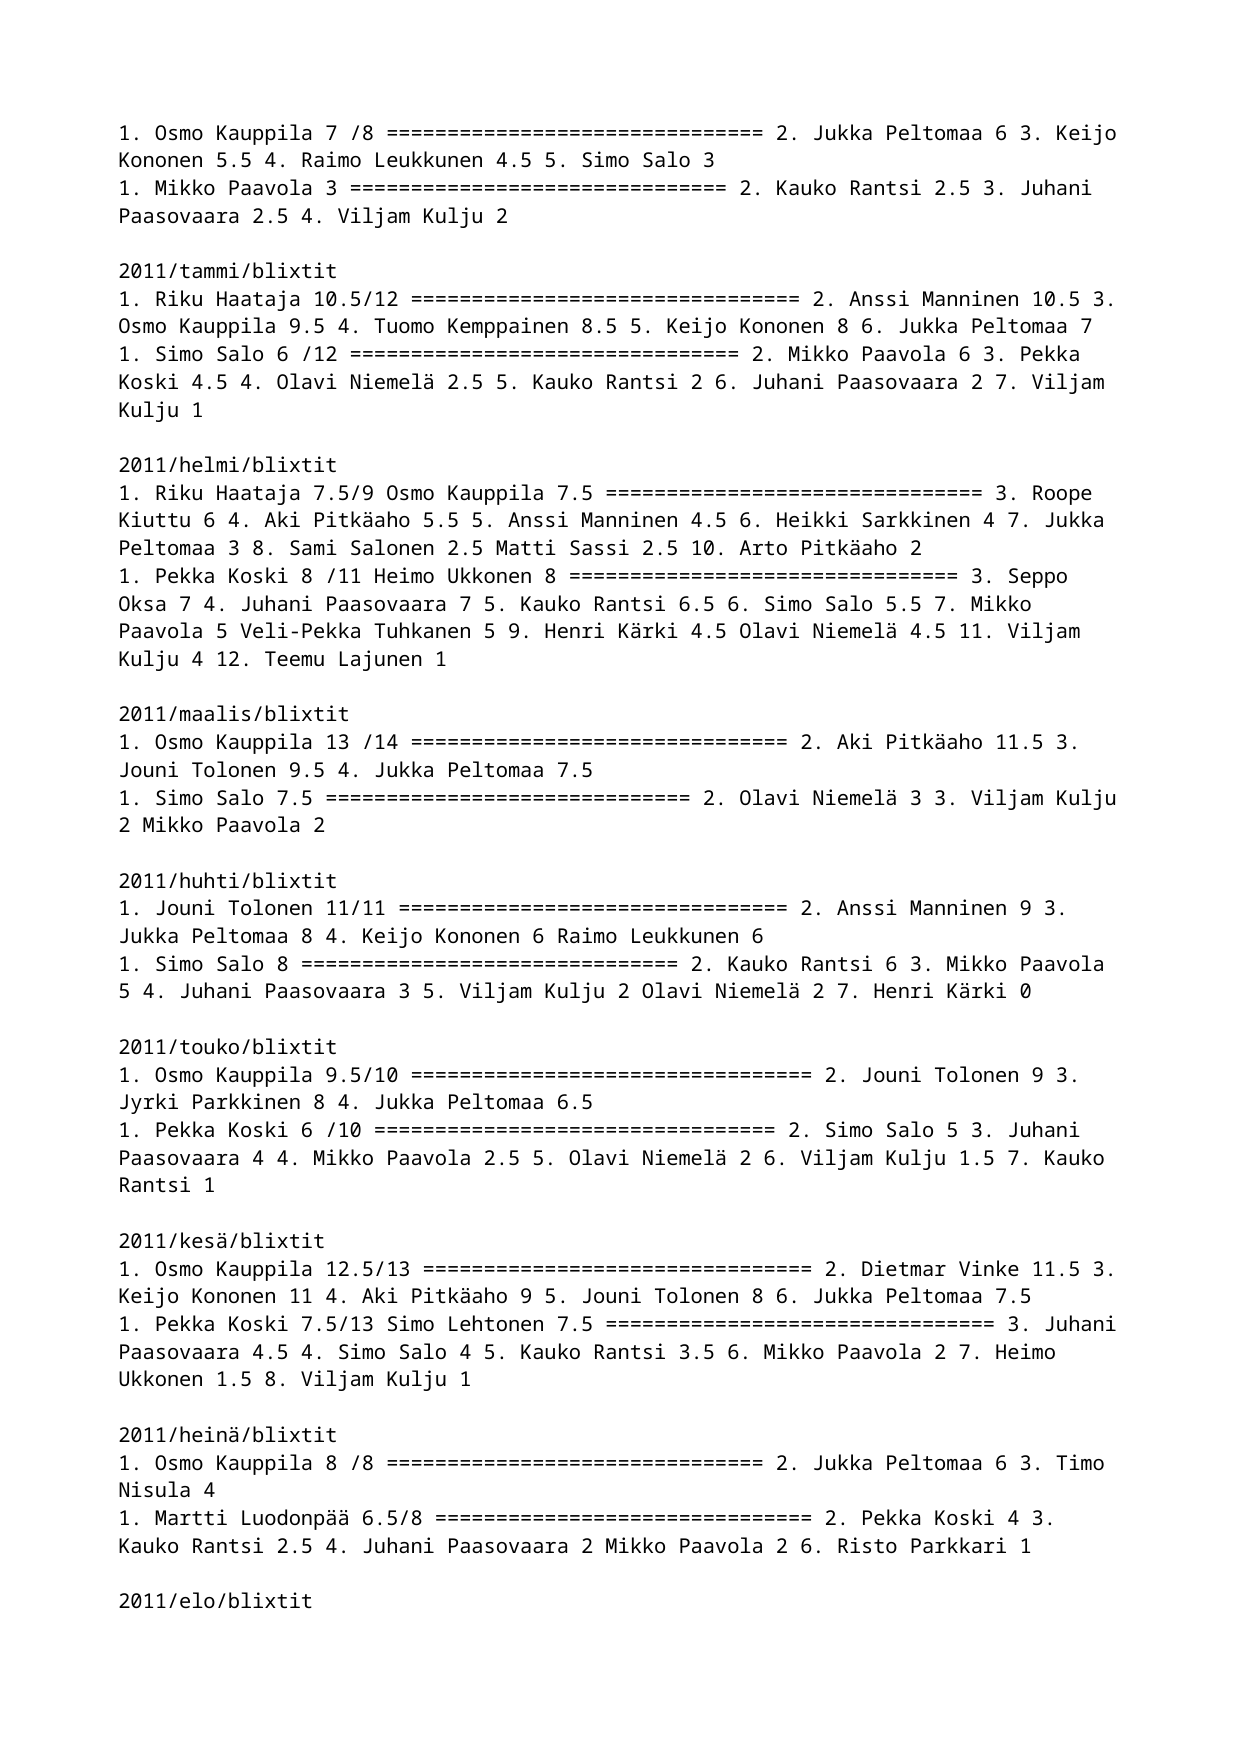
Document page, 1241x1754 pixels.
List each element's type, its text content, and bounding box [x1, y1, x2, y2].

text 1. Simo Salo 6 /12 ================================ 2. Mikko Paavola 6 3. Pekka Koski 4.5 4. Olavi Niemelä 2.5 5. Kauko Rantsi 2 6. Juhani Paasovaara 2 7. Viljam Kulju 1 [118, 340, 1122, 423]
text 2011/helmi/blixtit [118, 451, 1122, 478]
text 1. Pekka Koski 6 /10 ================================= 2. Simo Salo 5 3. Juhani Paasovaara 4 4. Mikko Paavola 2.5 5. Olavi Niemelä 2 6. Viljam Kulju 1.5 7. Kauko Rantsi 1 [118, 1116, 1122, 1199]
text 1. Osmo Kauppila 7 /8 =============================== 2. Jukka Peltomaa 6 3. Keijo Kononen 5.5 4. Raimo Leukkunen 4.5 5. Simo Salo 3 [118, 118, 1122, 173]
text 1. Mikko Paavola 3 =============================== 2. Kauko Rantsi 2.5 3. Juhani Paasovaara 2.5 4. Viljam Kulju 2 [118, 173, 1122, 229]
text 1. Osmo Kauppila 8 /8 =============================== 2. Jukka Peltomaa 6 3. Timo Nisula 4 [118, 1448, 1122, 1503]
text 1. Osmo Kauppila 12.5/13 ================================ 2. Dietmar Vinke 11.5 3. Keijo Kononen 11 4. Aki Pitkäaho 9 5. Jouni Tolonen 8 6. Jukka Peltomaa 7.5 [118, 1254, 1122, 1309]
text 1. Pekka Koski 8 /11 Heimo Ukkonen 8 ================================ 3. Seppo Oksa 7 4. Juhani Paasovaara 7 5. Kauko Rantsi 6.5 6. Simo Salo 5.5 7. Mikko Paavola 5 Veli-Pekka Tuhkanen 5 9. Henri Kärki 4.5 Olavi Niemelä 4.5 11. Viljam Kulju 4 12. Teemu Lajunen 1 [118, 561, 1122, 672]
text 1. Martti Luodonpää 6.5/8 =============================== 2. Pekka Koski 4 3. Kauko Rantsi 2.5 4. Juhani Paasovaara 2 Mikko Paavola 2 6. Risto Parkkari 1 [118, 1503, 1122, 1559]
text 1. Simo Salo 8 =============================== 2. Kauko Rantsi 6 3. Mikko Paavola 5 4. Juhani Paasovaara 3 5. Viljam Kulju 2 Olavi Niemelä 2 7. Henri Kärki 0 [118, 949, 1122, 1005]
text 2011/elo/blixtit [118, 1587, 1122, 1614]
text 1. Pekka Koski 7.5/13 Simo Lehtonen 7.5 ================================ 3. Juhani Paasovaara 4.5 4. Simo Salo 4 5. Kauko Rantsi 3.5 6. Mikko Paavola 2 7. Heimo Ukkonen 1.5 8. Viljam Kulju 1 [118, 1309, 1122, 1393]
text 1. Simo Salo 7.5 ============================== 2. Olavi Niemelä 3 3. Viljam Kulju 2 Mikko Paavola 2 [118, 783, 1122, 838]
text 2011/heinä/blixtit [118, 1420, 1122, 1448]
text 1. Osmo Kauppila 9.5/10 ================================= 2. Jouni Tolonen 9 3. Jyrki Parkkinen 8 4. Jukka Peltomaa 6.5 [118, 1060, 1122, 1116]
text 2011/touko/blixtit [118, 1032, 1122, 1060]
text 1. Riku Haataja 7.5/9 Osmo Kauppila 7.5 =============================== 3. Roope Kiuttu 6 4. Aki Pitkäaho 5.5 5. Anssi Manninen 4.5 6. Heikki Sarkkinen 4 7. Jukka Peltomaa 3 8. Sami Salonen 2.5 Matti Sassi 2.5 10. Arto Pitkäaho 2 [118, 478, 1122, 561]
text 1. Jouni Tolonen 11/11 ================================ 2. Anssi Manninen 9 3. Jukka Peltomaa 8 4. Keijo Kononen 6 Raimo Leukkunen 6 [118, 894, 1122, 949]
text 2011/tammi/blixtit [118, 257, 1122, 284]
text 2011/maalis/blixtit [118, 700, 1122, 728]
text 2011/kesä/blixtit [118, 1226, 1122, 1254]
text 1. Riku Haataja 10.5/12 ================================ 2. Anssi Manninen 10.5 3. Osmo Kauppila 9.5 4. Tuomo Kemppainen 8.5 5. Keijo Kononen 8 6. Jukka Peltomaa 7 [118, 284, 1122, 340]
text 2011/huhti/blixtit [118, 866, 1122, 894]
text 1. Osmo Kauppila 13 /14 =============================== 2. Aki Pitkäaho 11.5 3. Jouni Tolonen 9.5 4. Jukka Peltomaa 7.5 [118, 728, 1122, 783]
